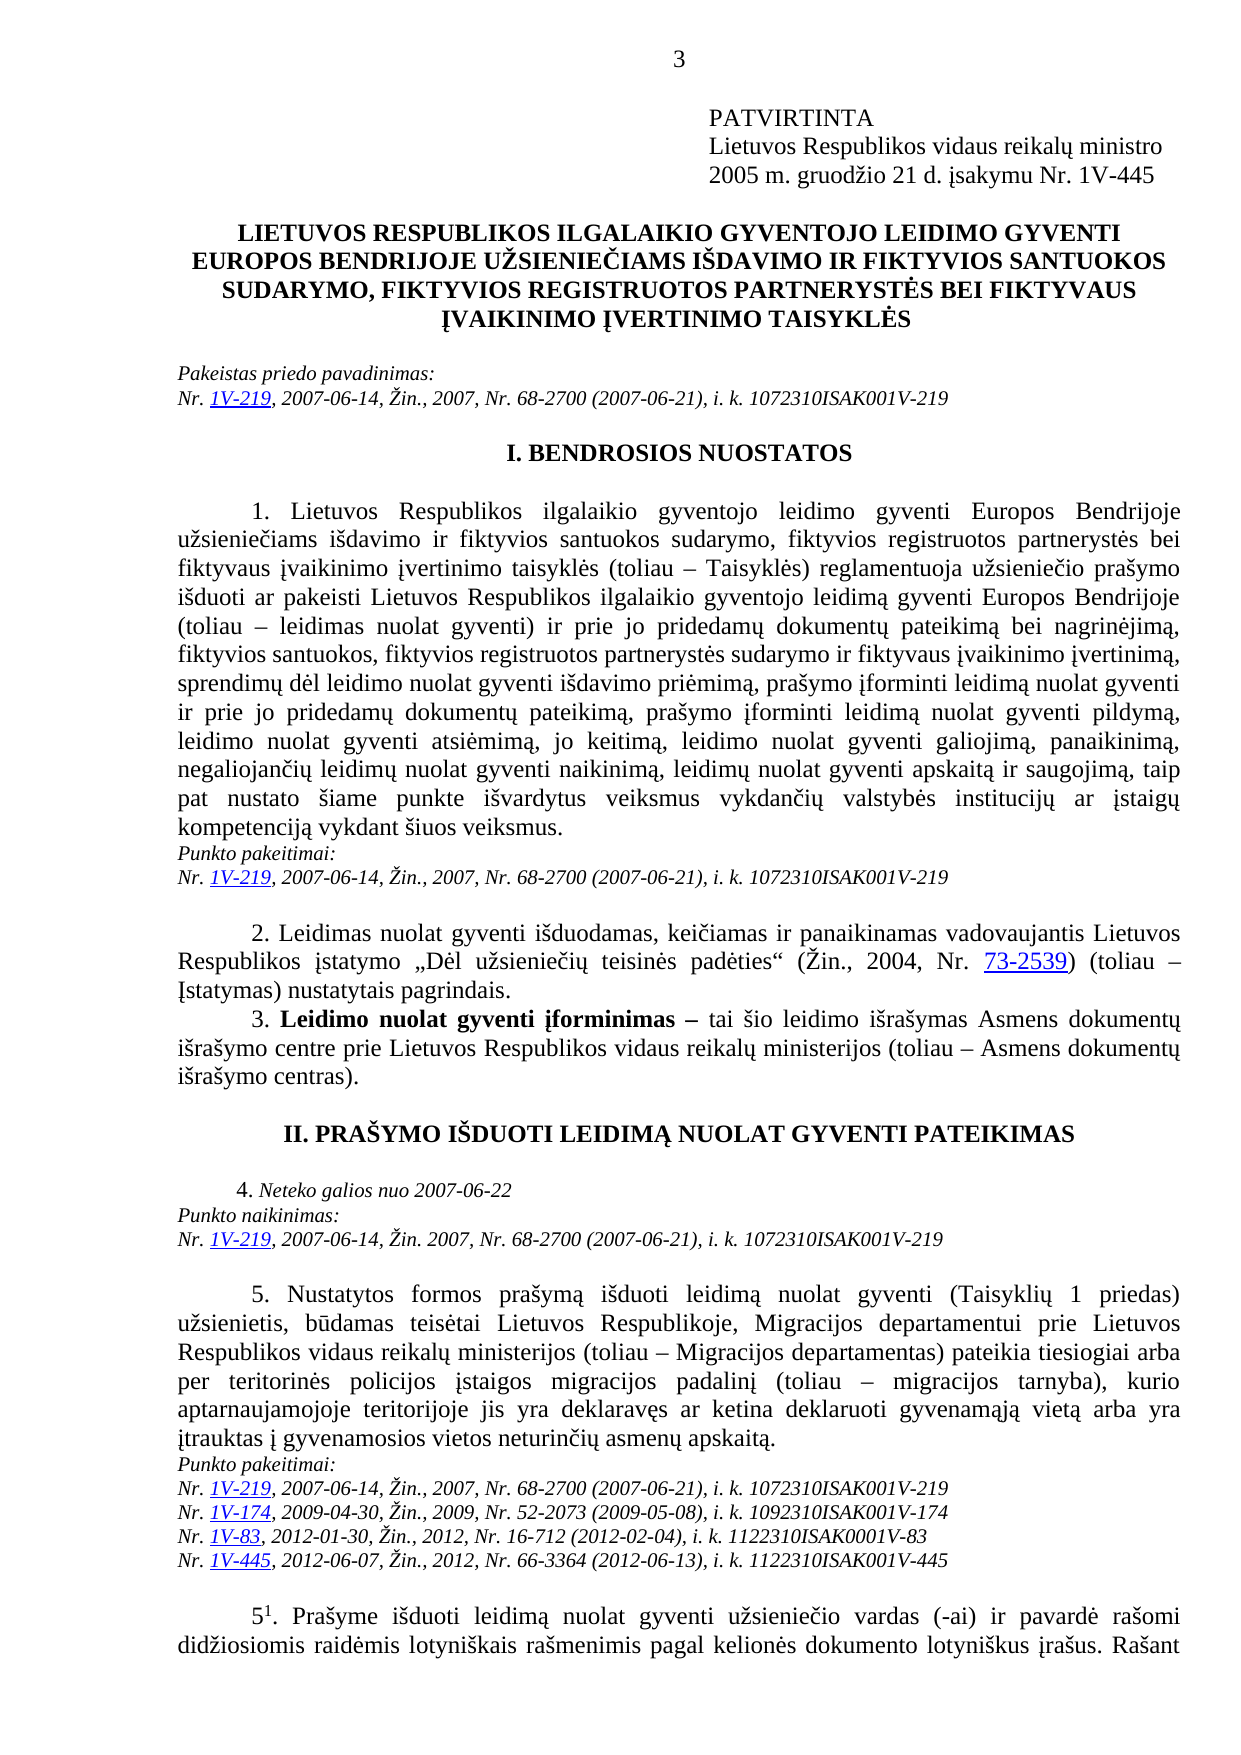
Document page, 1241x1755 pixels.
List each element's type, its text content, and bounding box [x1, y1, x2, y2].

text Nr. 1V-174, 2009-04-30, Žin., 2009, Nr. 52-2073 (2009-05-08), i. k. 1092310ISAK001V-174 [177, 1500, 1181, 1524]
text II. PRAŠYMO IŠDUOTI LEIDIMĄ NUOLAT GYVENTI PATEIKIMAS [177, 1119, 1181, 1148]
text Punkto naikinimas: [177, 1203, 1181, 1227]
text 2005 m. gruodžio 21 d. įsakymu Nr. 1V-445 [177, 160, 1181, 189]
text PATVIRTINTA [177, 103, 1181, 131]
text Punkto pakeitimai: [177, 1452, 1181, 1476]
text 1. Lietuvos Respublikos ilgalaikio gyventojo leidimo gyventi Europos Bendrijoje užsieniečiams išdavimo ir fiktyvios santuokos sudarymo, fiktyvios registruotos partnerystės bei fiktyvaus įvaikinimo įvertinimo taisyklės (toliau – Taisyklės) reglamentuoja užsieniečio prašymo išduoti ar pakeisti Lietuvos Respublikos ilgalaikio gyventojo leidimą gyventi Europos Bendrijoje (toliau – leidimas nuolat gyventi) ir prie jo pridedamų dokumentų pateikimą bei nagrinėjimą, fiktyvios santuokos, fiktyvios registruotos partnerystės sudarymo ir fiktyvaus įvaikinimo įvertinimą, sprendimų dėl leidimo nuolat gyventi išdavimo priėmimą, prašymo įforminti leidimą nuolat gyventi ir prie jo pridedamų dokumentų pateikimą, prašymo įforminti leidimą nuolat gyventi pildymą, leidimo nuolat gyventi atsiėmimą, jo keitimą, leidimo nuolat gyventi galiojimą, panaikinimą, negaliojančių leidimų nuolat gyventi naikinimą, leidimų nuolat gyventi apskaitą ir saugojimą, taip pat nustato šiame punkte išvardytus veiksmus vykdančių valstybės institucijų ar įstaigų kompetenciją vykdant šiuos veiksmus. [177, 496, 1181, 841]
text Nr. 1V-219, 2007-06-14, Žin. 2007, Nr. 68-2700 (2007-06-21), i. k. 1072310ISAK001V-219 [177, 1227, 1181, 1251]
text Nr. 1V-219, 2007-06-14, Žin., 2007, Nr. 68-2700 (2007-06-21), i. k. 1072310ISAK001V-219 [177, 385, 1181, 409]
text Nr. 1V-445, 2012-06-07, Žin., 2012, Nr. 66-3364 (2012-06-13), i. k. 1122310ISAK001V-445 [177, 1548, 1181, 1572]
text Nr. 1V-219, 2007-06-14, Žin., 2007, Nr. 68-2700 (2007-06-21), i. k. 1072310ISAK001V-219 [177, 1476, 1181, 1500]
text 2. Leidimas nuolat gyventi išduodamas, keičiamas ir panaikinamas vadovaujantis Lietuvos Respublikos įstatymo „Dėl užsieniečių teisinės padėties“ (Žin., 2004, Nr. 73-2539) (toliau – Įstatymas) nustatytais pagrindais. [177, 918, 1181, 1004]
text 3. Leidimo nuolat gyventi įforminimas – tai šio leidimo išrašymas Asmens dokumentų išrašymo centre prie Lietuvos Respublikos vidaus reikalų ministerijos (toliau – Asmens dokumentų išrašymo centras). [177, 1004, 1181, 1090]
text Lietuvos Respublikos vidaus reikalų ministro [177, 131, 1181, 160]
text 5. Nustatytos formos prašymą išduoti leidimą nuolat gyventi (Taisyklių 1 priedas) užsienietis, būdamas teisėtai Lietuvos Respublikoje, Migracijos departamentui prie Lietuvos Respublikos vidaus reikalų ministerijos (toliau – Migracijos departamentas) pateikia tiesiogiai arba per teritorinės policijos įstaigos migracijos padalinį (toliau – migracijos tarnyba), kurio aptarnaujamojoje teritorijoje jis yra deklaravęs ar ketina deklaruoti gyvenamąją vietą arba yra įtrauktas į gyvenamosios vietos neturinčių asmenų apskaitą. [177, 1279, 1181, 1452]
text Nr. 1V-219, 2007-06-14, Žin., 2007, Nr. 68-2700 (2007-06-21), i. k. 1072310ISAK001V-219 [177, 865, 1181, 889]
text LIETUVOS RESPUBLIKOS ILGALAIKIO GYVENTOJO LEIDIMO GYVENTI EUROPOS BENDRIJOJE UŽSIENIEČIAMS IŠDAVIMO IR FIKTYVIOS SANTUOKOS SUDARYMO, FIKTYVIOS REGISTRUOTOS PARTNERYSTĖS BEI FIKTYVAUS ĮVAIKINIMO ĮVERTINIMO TAISYKLĖS [177, 218, 1181, 333]
text I. BENDROSIOS NUOSTATOS [177, 438, 1181, 467]
text Pakeistas priedo pavadinimas: [177, 361, 1181, 385]
text 51. Prašyme išduoti leidimą nuolat gyventi užsieniečio vardas (-ai) ir pavardė rašomi didžiosiomis raidėmis lotyniškais rašmenimis pagal kelionės dokumento lotyniškus įrašus. Rašant [177, 1601, 1181, 1659]
text Nr. 1V-83, 2012-01-30, Žin., 2012, Nr. 16-712 (2012-02-04), i. k. 1122310ISAK0001V-83 [177, 1524, 1181, 1548]
text Punkto pakeitimai: [177, 841, 1181, 865]
text 4. Neteko galios nuo 2007-06-22 [177, 1176, 1181, 1203]
